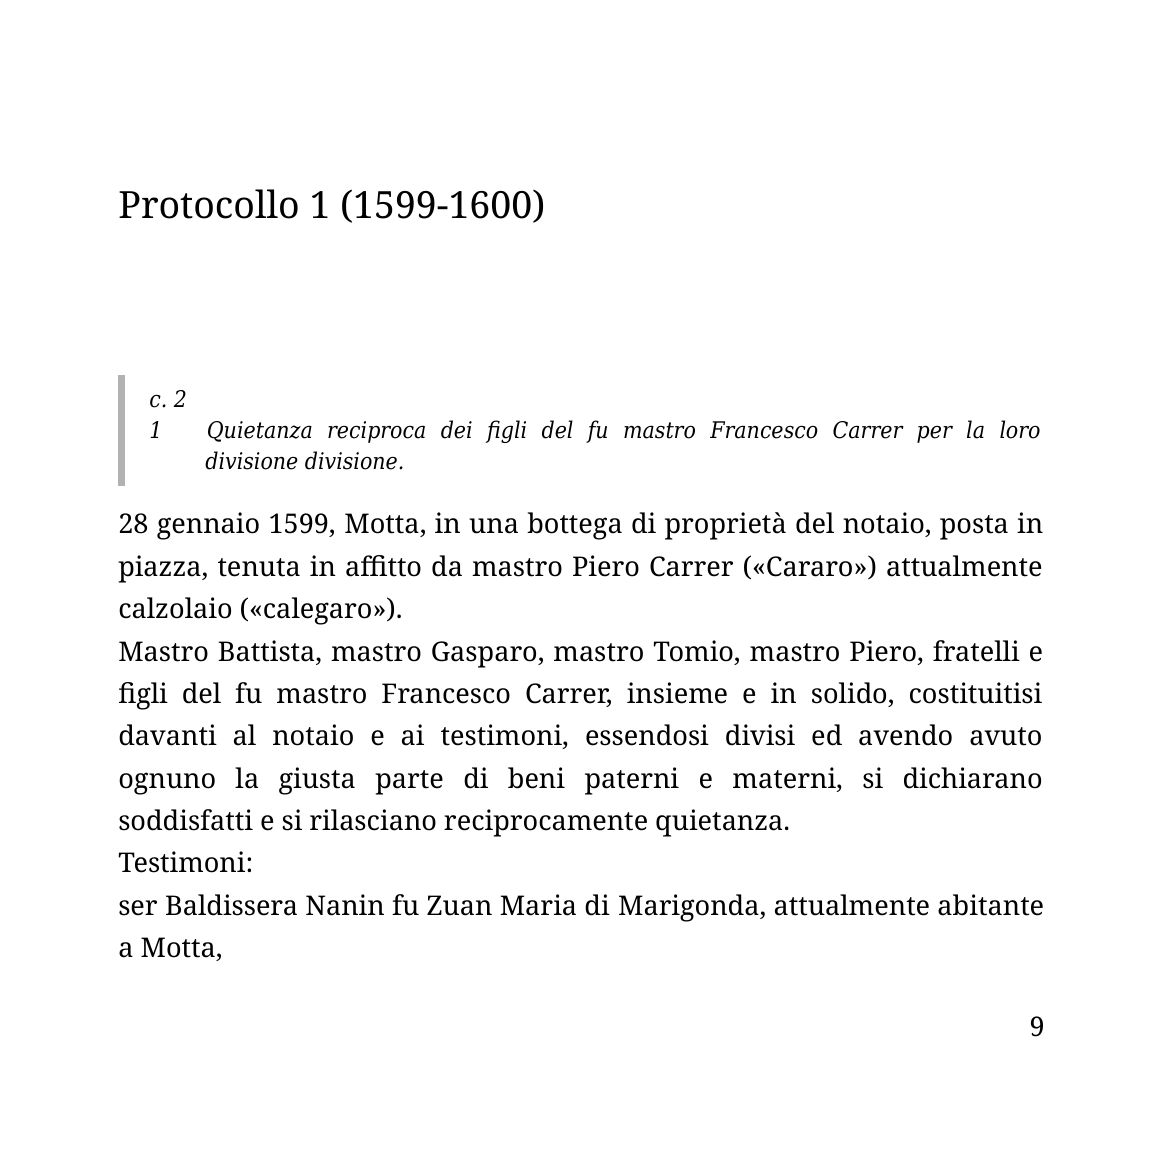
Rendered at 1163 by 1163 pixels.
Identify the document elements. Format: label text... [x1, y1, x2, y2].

text Mastro Battista, mastro Gasparo, mastro Tomio, mastro Piero, fratelli e figli del fu mastro Francesco Carrer, insieme e in solido, costituitisi davanti al notaio e ai testimoni, essendosi divisi ed avendo avuto ognuno la giusta parte di beni paterni e materni, si dichiarano soddisfatti e si rilasciano reciprocamente quietanza. [118, 632, 1044, 838]
text c. 2 [125, 375, 1044, 413]
text ser Baldissera Nanin fu Zuan Maria di Marigonda, attualmente abitante a Motta, [118, 886, 1044, 966]
text Testimoni: [118, 844, 1044, 881]
subtitle Protocollo 1 (1599-1600) [118, 178, 1044, 247]
text 28 gennaio 1599, Motta, in una bottega di proprietà del notaio, posta in piazza, tenuta in affitto da mastro Piero Carrer («Cararo») attualmente calzolaio («calegaro»). [118, 505, 1044, 626]
subtitle Quietanza reciproca dei figli del fu mastro Francesco Carrer per la loro divisione divisione. [125, 417, 1044, 486]
